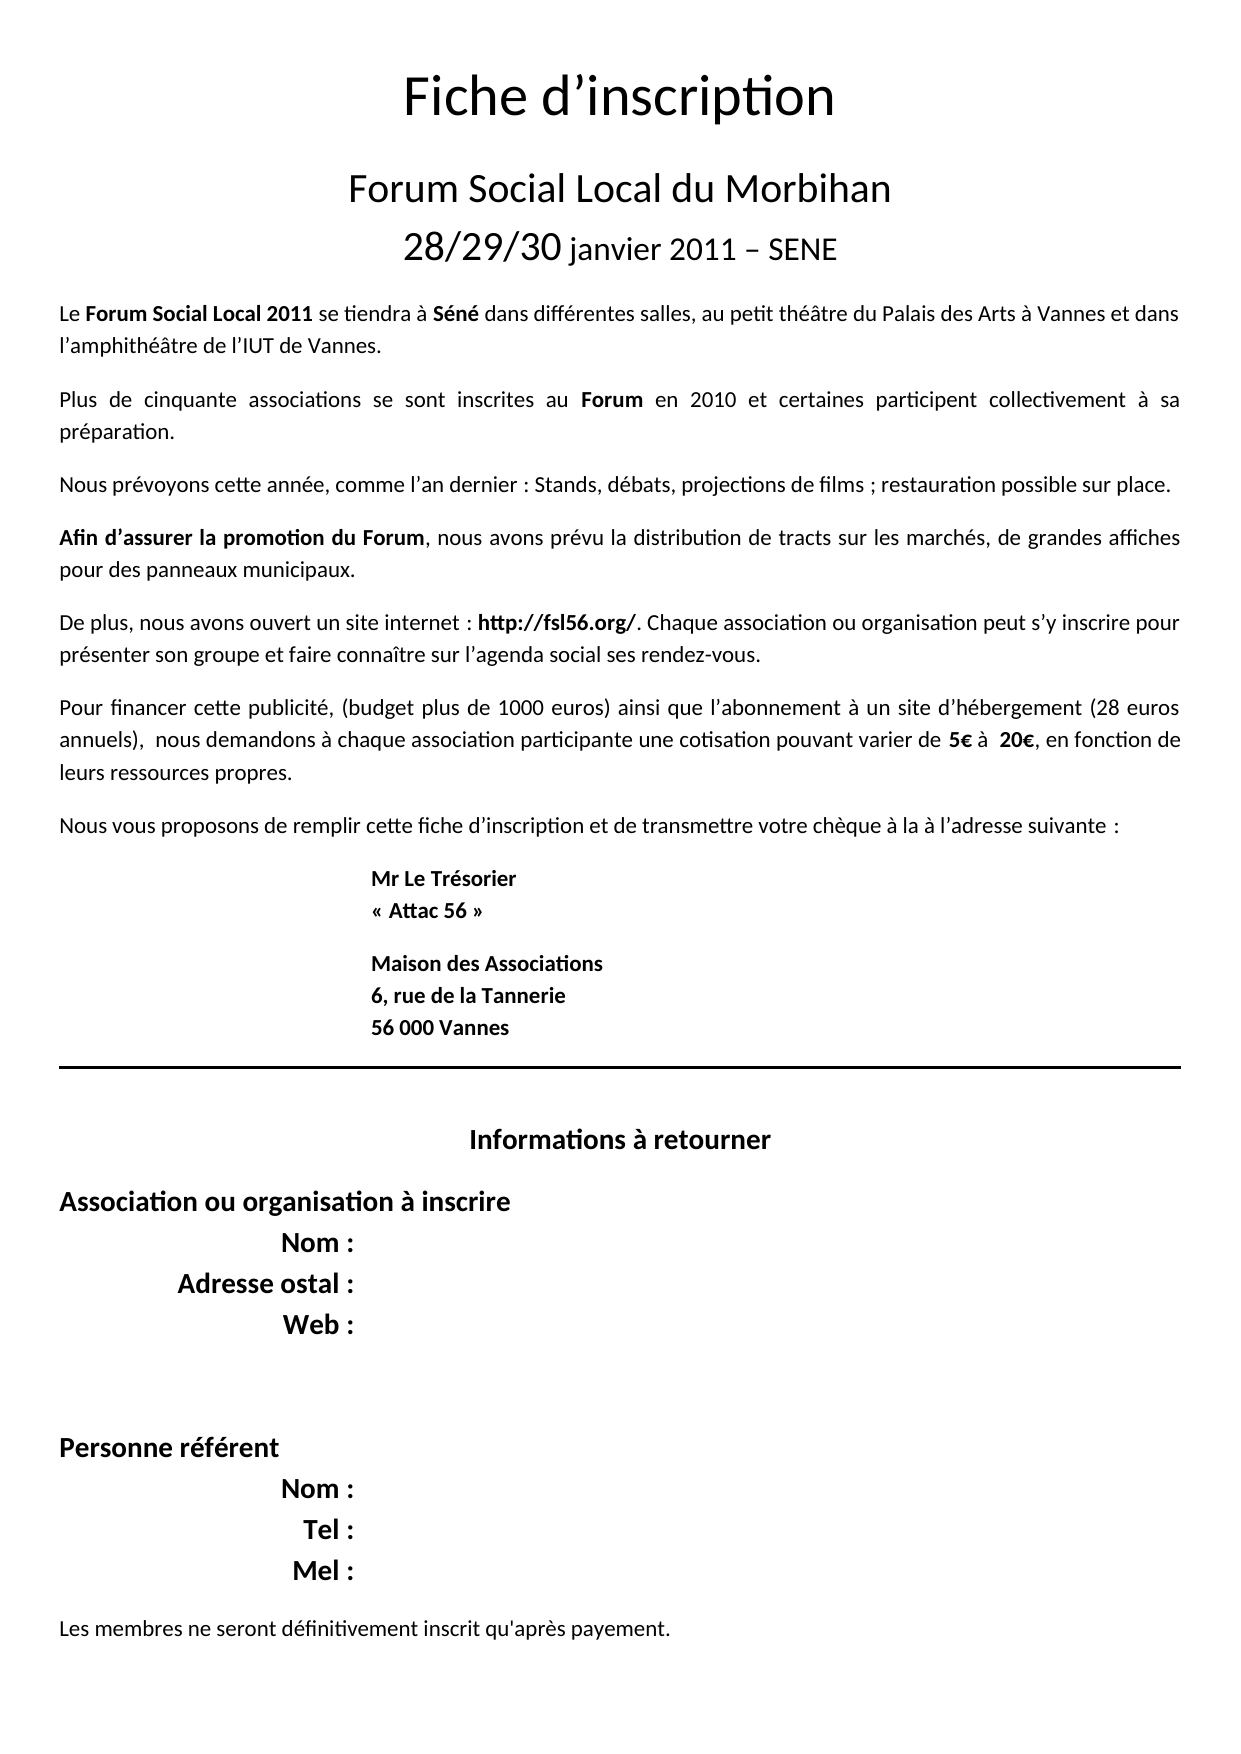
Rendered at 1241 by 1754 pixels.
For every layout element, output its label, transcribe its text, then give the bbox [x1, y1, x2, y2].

text Plus de cinquante associations se sont inscrites au Forum en 2010 et certaines participent collectivement à sa préparation. [59, 385, 1181, 445]
text Nous prévoyons cette année, comme l’an dernier : Stands, débats, projections de films ; restauration possible sur place. [59, 470, 1181, 498]
text Afin d’assurer la promotion du Forum, nous avons prévu la distribution de tracts sur les marchés, de grandes affiches pour des panneaux municipaux. [59, 523, 1181, 583]
text Forum Social Local du Morbihan 28/29/30 janvier 2011 – SENE [59, 162, 1181, 271]
text Le Forum Social Local 2011 se tiendra à Séné dans différentes salles, au petit théâtre du Palais des Arts à Vannes et dans l’amphithéâtre de l’IUT de Vannes. [59, 299, 1181, 360]
text Association ou organisation à inscrire Nom : Adresse ostal : Web : [59, 1183, 1181, 1342]
text Fiche d’inscription [59, 59, 1181, 130]
text De plus, nous avons ouvert un site internet : http://fsl56.org/. Chaque association ou organisation peut s’y inscrire pour présenter son groupe et faire connaître sur l’agenda social ses rendez-vous. [59, 608, 1181, 668]
text Pour financer cette publicité, (budget plus de 1000 euros) ainsi que l’abonnement à un site d’hébergement (28 euros annuels), nous demandons à chaque association participante une cotisation pouvant varier de 5€ à 20€, en fonction de leurs ressources propres. [59, 693, 1181, 786]
text Informations à retourner [59, 1121, 1181, 1157]
text Personne référent Nom : Tel : Mel : [59, 1429, 1181, 1588]
text Nous vous proposons de remplir cette fiche d’inscription et de transmettre votre chèque à la à l’adresse suivante : [59, 811, 1181, 839]
text Mr Le Trésorier « Attac 56 » [371, 864, 1181, 924]
text Les membres ne seront définitivement inscrit qu'après payement. [59, 1614, 1181, 1642]
text Maison des Associations 6, rue de la Tannerie 56 000 Vannes [371, 949, 1181, 1041]
